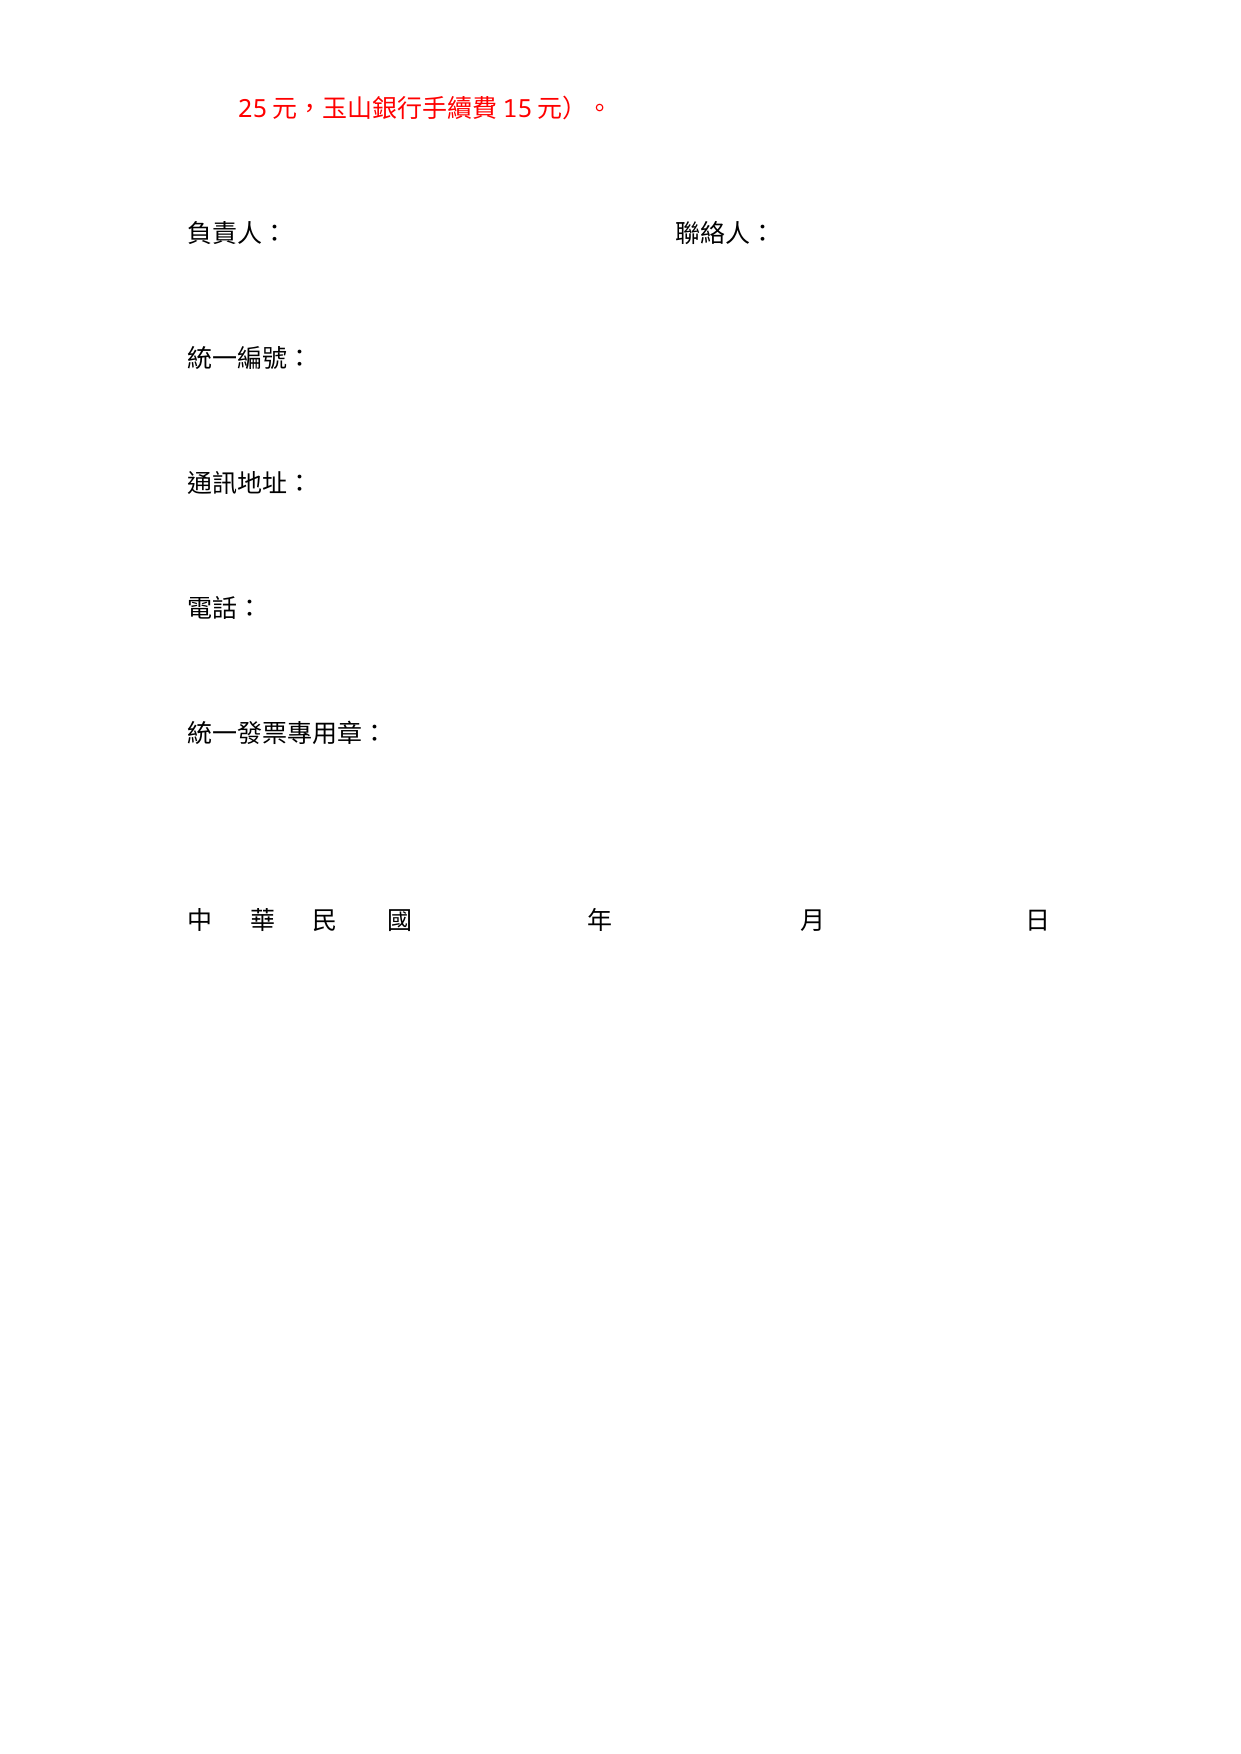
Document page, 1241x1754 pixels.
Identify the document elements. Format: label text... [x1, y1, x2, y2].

text 中 華 民 國 年 月 日 [187, 877, 1053, 939]
text 25元，玉山銀行手續費15元）。 [187, 64, 1053, 127]
text 通訊地址： [187, 439, 1053, 502]
text 統一發票專用章： [187, 689, 1053, 752]
text 負責人： 聯絡人： [187, 189, 1053, 252]
text 統一編號： [187, 314, 1053, 377]
text 電話： [187, 564, 1053, 627]
